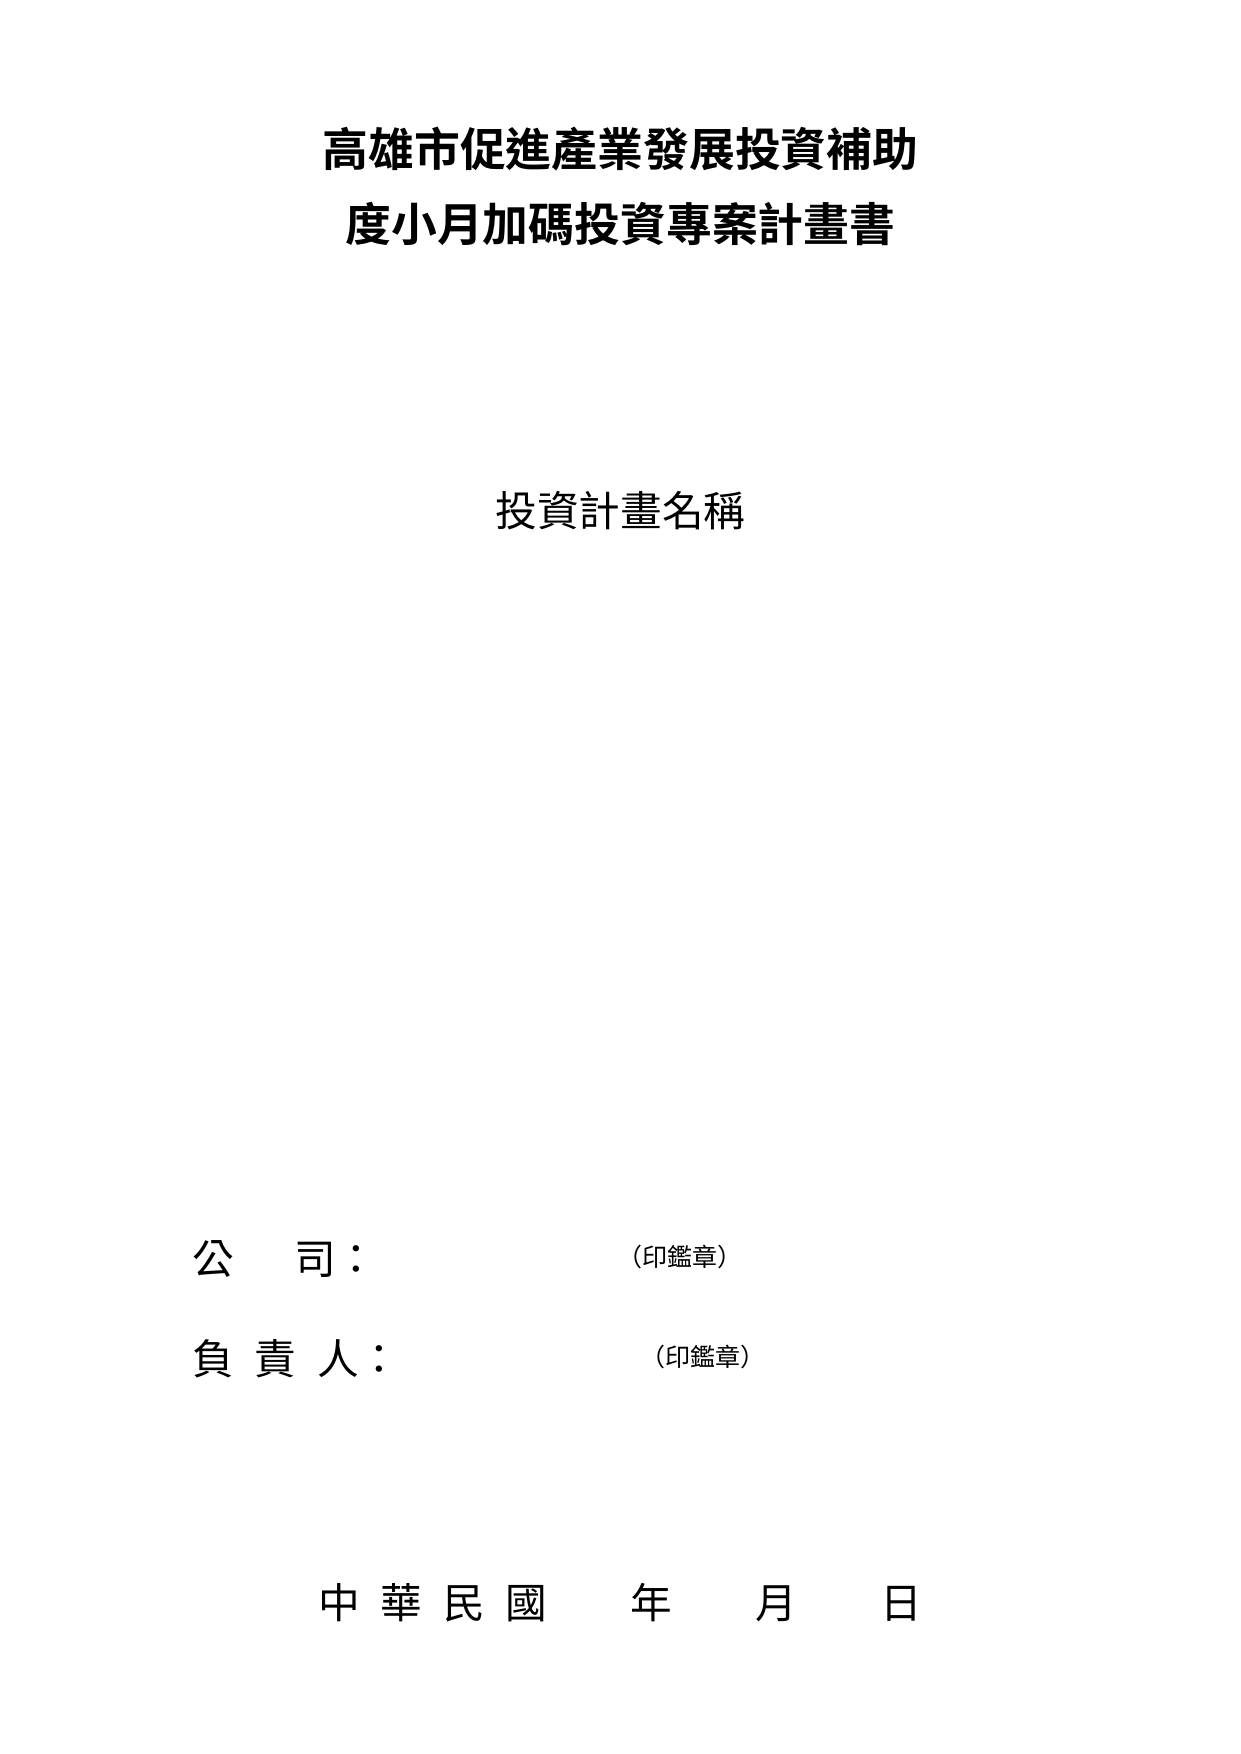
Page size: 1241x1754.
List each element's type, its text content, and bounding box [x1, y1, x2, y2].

text 度小月加碼投資專案計畫書 [118, 181, 1122, 256]
text 高雄市促進產業發展投資補助 [118, 106, 1122, 181]
text 投資計畫名稱 [118, 478, 1122, 539]
text 中 華 民 國 年 月 日 [118, 1581, 1122, 1618]
text 負 責 人： （印鑑章） [192, 1331, 1122, 1381]
text 公 司： （印鑑章） [192, 1231, 1122, 1281]
